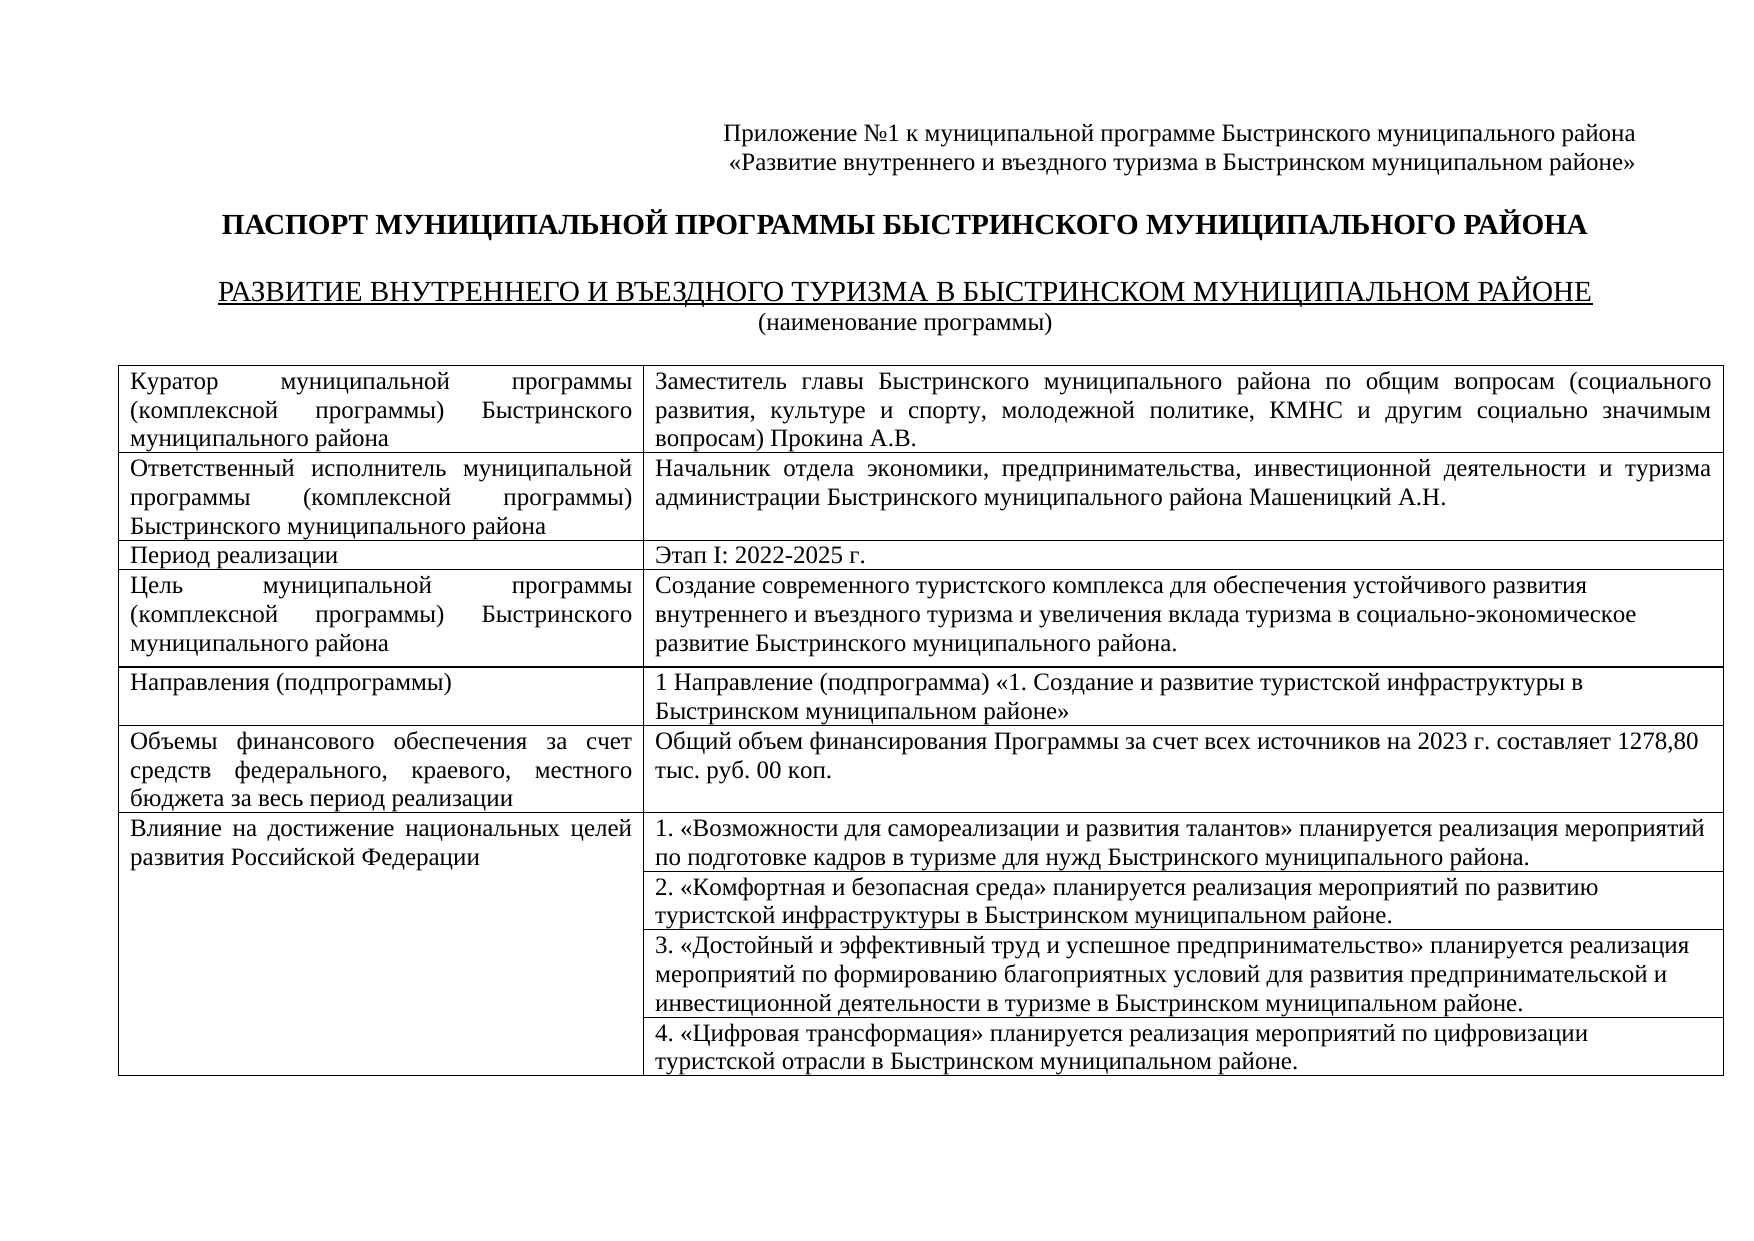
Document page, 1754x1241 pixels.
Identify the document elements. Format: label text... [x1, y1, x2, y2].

table_cell Цель муниципальной программы (комплексной программы) Быстринского муниципального района [119, 570, 643, 666]
table_cell 1. «Возможности для самореализации и развития талантов» планируется реализация мероприятий по подготовке кадров в туризме для нужд Быстринского муниципального района. [644, 813, 1723, 871]
table_cell 2. «Комфортная и безопасная среда» планируется реализация мероприятий по развитию туристской инфраструктуры в Быстринском муниципальном районе. [644, 872, 1723, 929]
table_cell Объемы финансового обеспечения за счет средств федерального, краевого, местного бюджета за весь период реализации [119, 726, 643, 812]
table_cell Общий объем финансирования Программы за счет всех источников на 2023 г. составляет 1278,80 тыс. руб. 00 коп. [644, 726, 1723, 812]
table_cell Влияние на достижение национальных целей развития Российской Федерации [119, 813, 643, 1075]
table_cell 1 Направление (подпрограмма) «1. Создание и развитие туристской инфраструктуры в Быстринском муниципальном районе» [644, 668, 1723, 725]
table_cell Создание современного туристского комплекса для обеспечения устойчивого развития внутреннего и въездного туризма и увеличения вклада туризма в социально-экономическое развитие Быстринского муниципального района. [644, 570, 1723, 666]
table_header Куратор муниципальной программы (комплексной программы) Быстринского муниципального района [119, 366, 643, 452]
table_cell Период реализации [119, 541, 643, 569]
table_cell Ответственный исполнитель муниципальной программы (комплексной программы) Быстринского муниципального района [119, 453, 643, 539]
table_cell 3. «Достойный и эффективный труд и успешное предпринимательство» планируется реализация мероприятий по формированию благоприятных условий для развития предпринимательской и инвестиционной деятельности в туризме в Быстринском муниципальном районе. [644, 930, 1723, 1017]
table_cell 4. «Цифровая трансформация» планируется реализация мероприятий по цифровизации туристской отрасли в Быстринском муниципальном районе. [644, 1018, 1723, 1075]
text «Развитие внутреннего и въездного туризма в Быстринском муниципальном районе» [118, 147, 1636, 176]
text РАЗВИТИЕ ВНУТРЕННЕГО И ВЪЕЗДНОГО ТУРИЗМА В БЫСТРИНСКОМ МУНИЦИПАЛЬНОМ РАЙОНЕ [118, 274, 1636, 307]
table_cell Этап I: 2022-2025 г. [644, 541, 1723, 569]
text (наименование программы) [118, 307, 1636, 336]
text ПАСПОРТ МУНИЦИПАЛЬНОЙ ПРОГРАММЫ БЫСТРИНСКОГО МУНИЦИПАЛЬНОГО РАЙОНА [118, 207, 1636, 240]
table_header Заместитель главы Быстринского муниципального района по общим вопросам (социального развития, культуре и спорту, молодежной политике, КМНС и другим социально значимым вопросам) Прокина А.В. [644, 366, 1723, 452]
text Приложение №1 к муниципальной программе Быстринского муниципального района [118, 118, 1636, 147]
table_cell Направления (подпрограммы) [119, 668, 643, 725]
table_cell Начальник отдела экономики, предпринимательства, инвестиционной деятельности и туризма администрации Быстринского муниципального района Машеницкий А.Н. [644, 453, 1723, 539]
